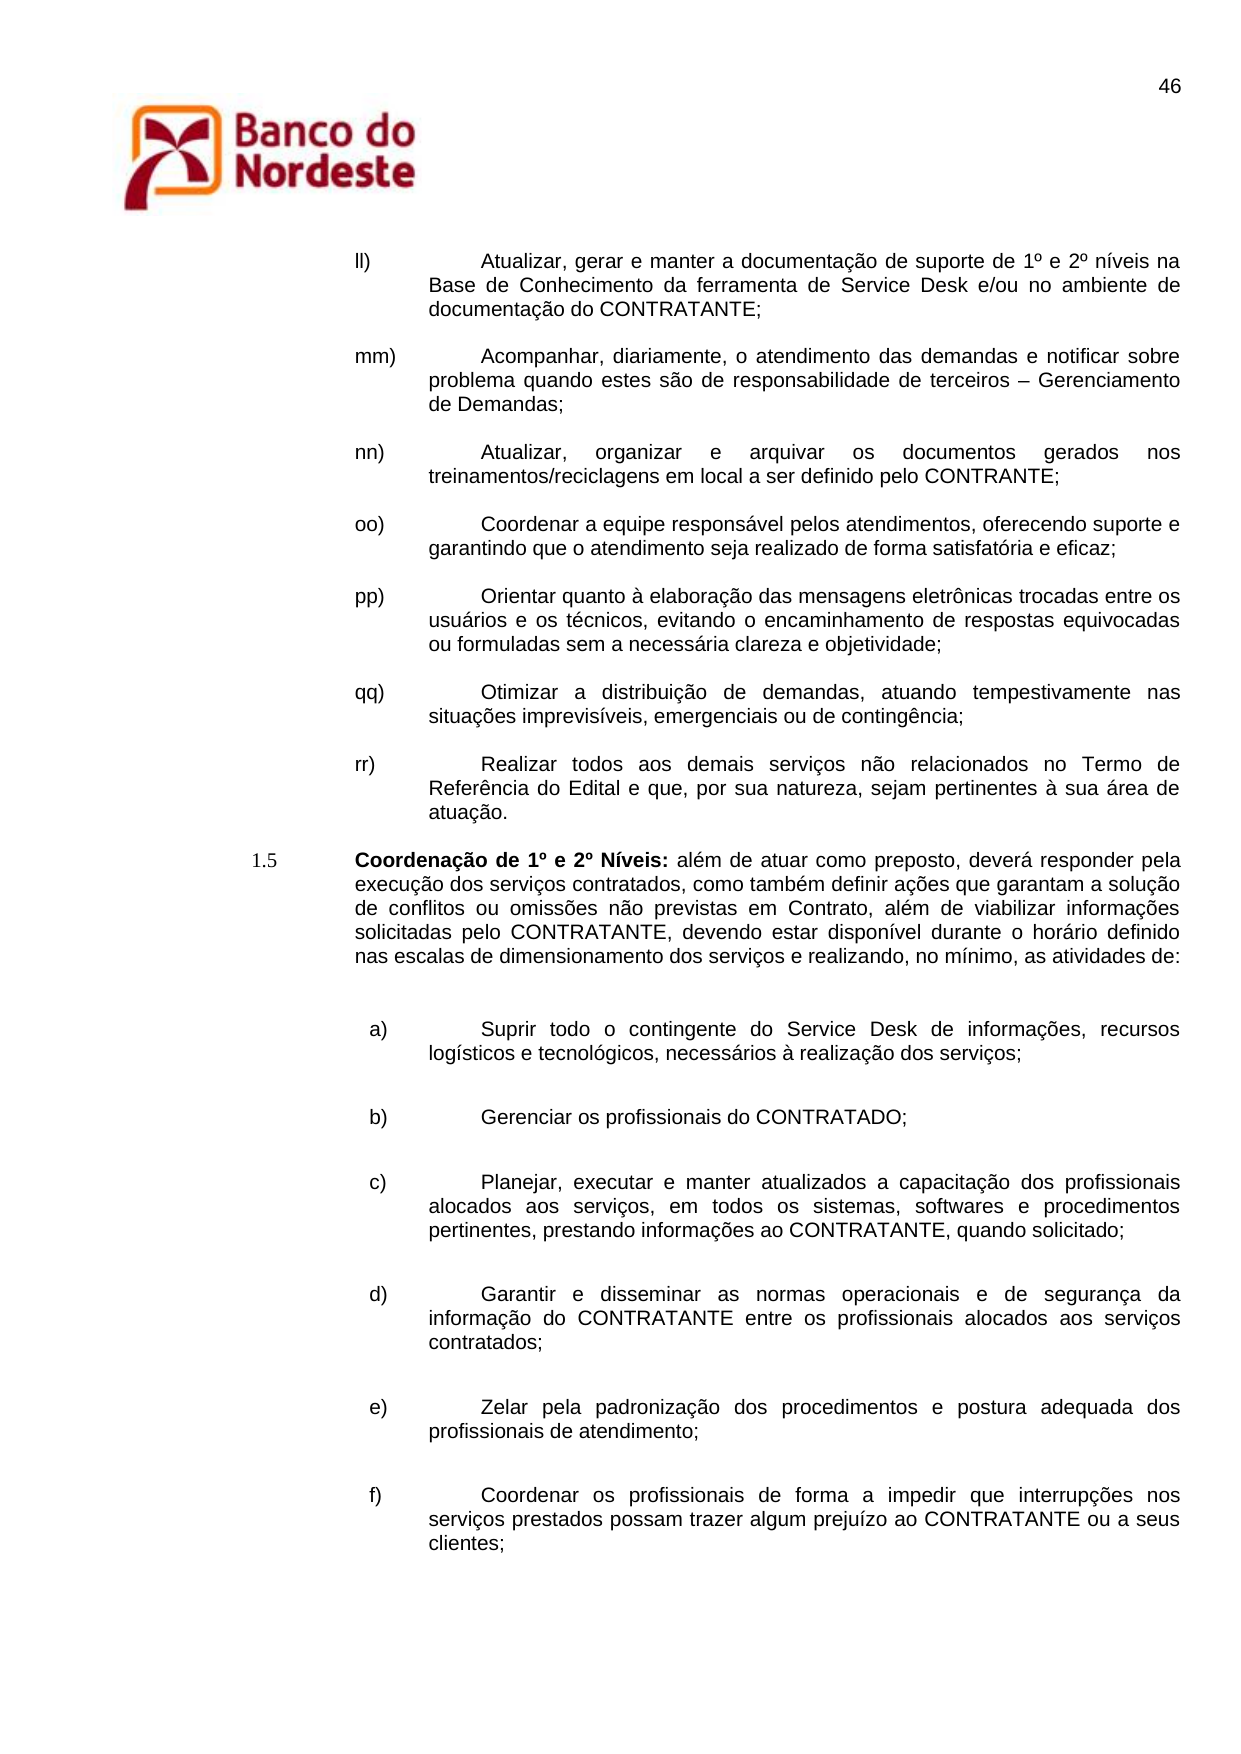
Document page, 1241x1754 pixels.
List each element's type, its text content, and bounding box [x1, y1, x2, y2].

subtitle Planejar, executar e manter atualizados a capacitação dos profissionais alocados aos serviços, em todos os sistemas, softwares e procedimentos pertinentes, prestando informações ao CONTRATANTE, quando solicitado; [369, 1169, 1181, 1241]
subtitle Coordenar os profissionais de forma a impedir que interrupções nos serviços prestados possam trazer algum prejuízo ao CONTRATANTE ou a seus clientes; [369, 1483, 1181, 1555]
subtitle Otimizar a distribuição de demandas, atuando tempestivamente nas situações imprevisíveis, emergenciais ou de contingência; [354, 680, 1181, 728]
subtitle Atualizar, organizar e arquivar os documentos gerados nos treinamentos/reciclagens em local a ser definido pelo CONTRANTE; [354, 440, 1181, 488]
subtitle Gerenciar os profissionais do CONTRATADO; [369, 1105, 1181, 1129]
subtitle Garantir e disseminar as normas operacionais e de segurança da informação do CONTRATANTE entre os profissionais alocados aos serviços contratados; [369, 1282, 1181, 1354]
subtitle Realizar todos aos demais serviços não relacionados no Termo de Referência do Edital e que, por sua natureza, sejam pertinentes à sua área de atuação. [354, 752, 1181, 823]
picture [112, 93, 423, 220]
subtitle Orientar quanto à elaboração das mensagens eletrônicas trocadas entre os usuários e os técnicos, evitando o encaminhamento de respostas equivocadas ou formuladas sem a necessária clareza e objetividade; [354, 584, 1181, 656]
subtitle Coordenar a equipe responsável pelos atendimentos, oferecendo suporte e garantindo que o atendimento seja realizado de forma satisfatória e eficaz; [354, 512, 1181, 560]
subtitle Zelar pela padronização dos procedimentos e postura adequada dos profissionais de atendimento; [369, 1394, 1181, 1442]
list Coordenação de 1º e 2º Níveis: além de atuar como preposto, deverá responder pela execução dos serviços contratados, como também definir ações que garantam a solução de conflitos ou omissões não previstas em Contrato, além de viabilizar informações solicitadas pelo CONTRATANTE, devendo estar disponível durante o horário definido nas escalas de dimensionamento dos serviços e realizando, no mínimo, as atividades de: [251, 847, 1181, 967]
subtitle Atualizar, gerar e manter a documentação de suporte de 1º e 2º níveis na Base de Conhecimento da ferramenta de Service Desk e/ou no ambiente de documentação do CONTRATANTE; [354, 248, 1181, 320]
subtitle Acompanhar, diariamente, o atendimento das demandas e notificar sobre problema quando estes são de responsabilidade de terceiros – Gerenciamento de Demandas; [354, 344, 1181, 416]
subtitle Suprir todo o contingente do Service Desk de informações, recursos logísticos e tecnológicos, necessários à realização dos serviços; [369, 1016, 1181, 1064]
